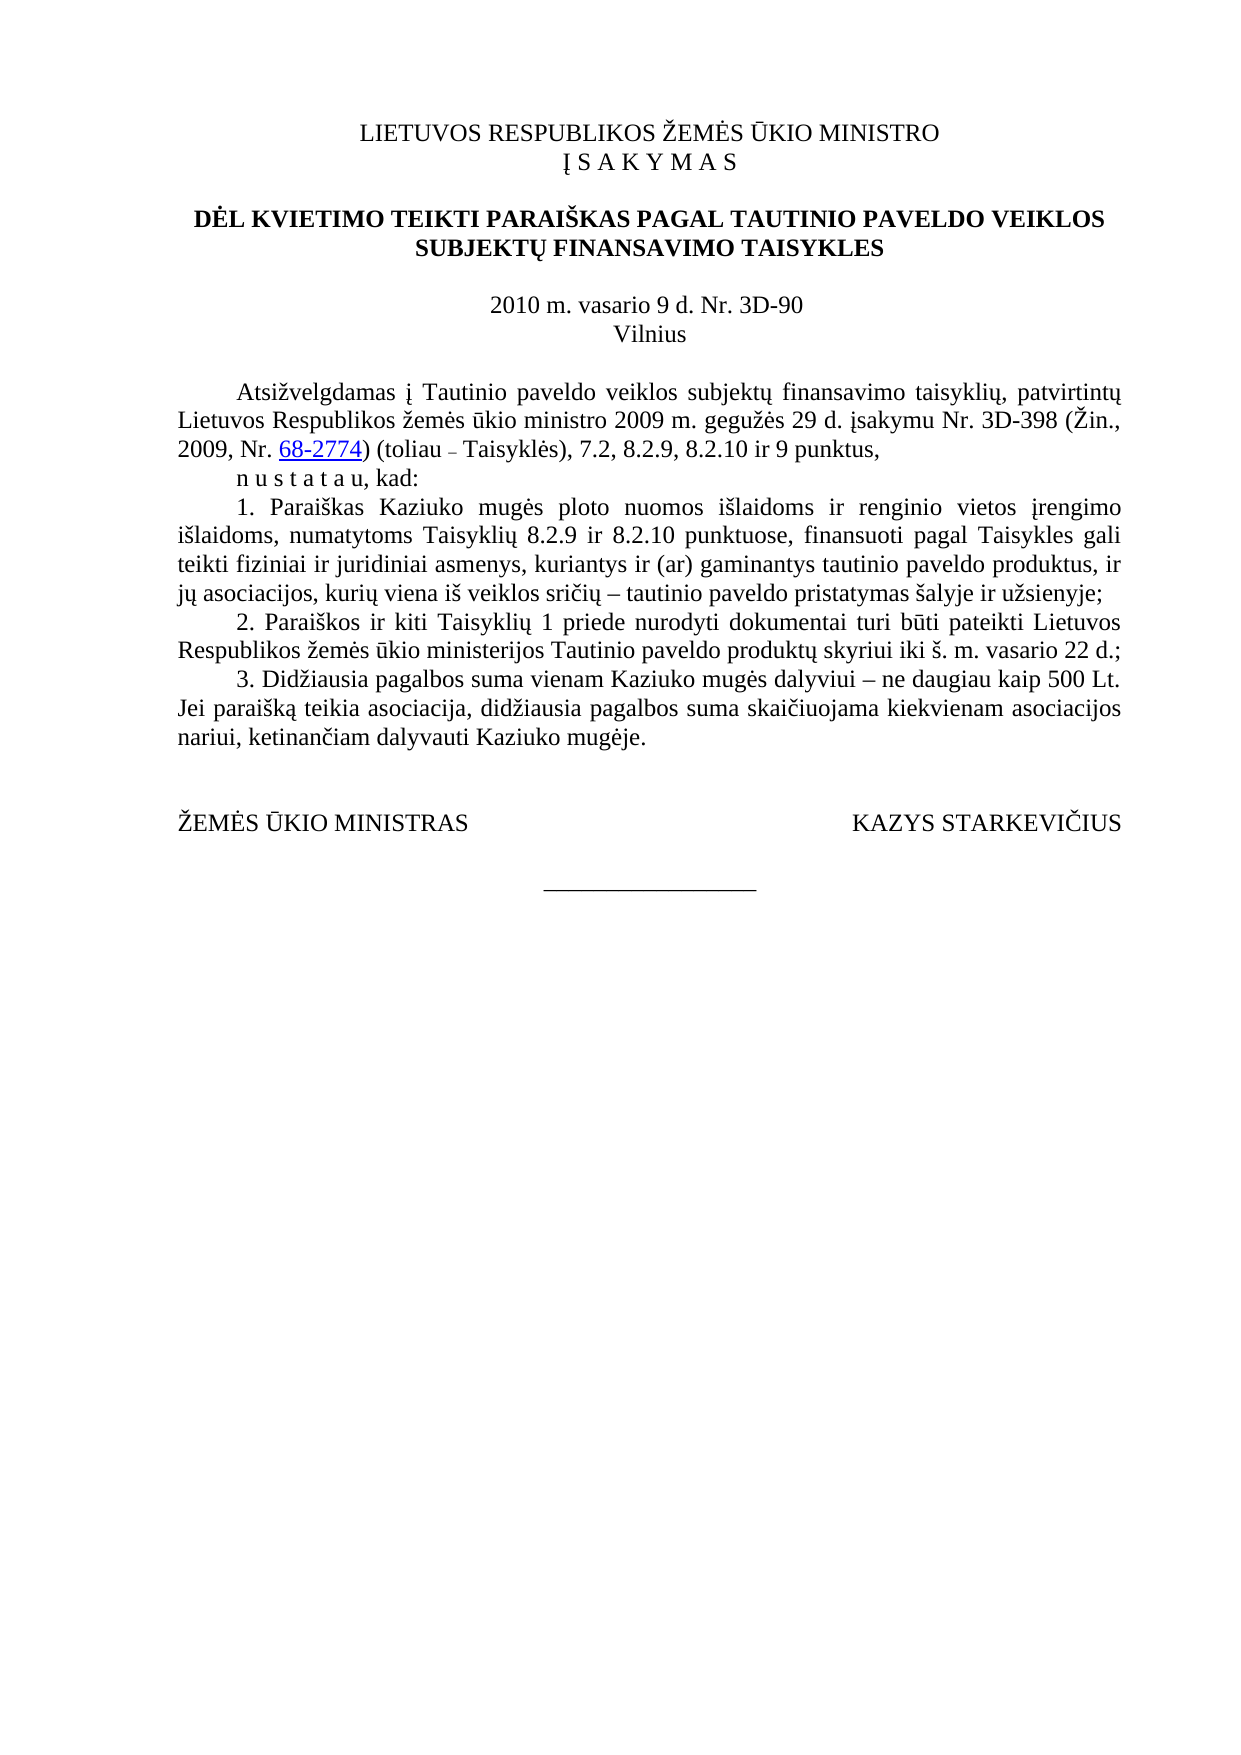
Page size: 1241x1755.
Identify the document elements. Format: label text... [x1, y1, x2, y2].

text ŽEMĖS ŪKIO MINISTRAS KAZYS STARKEVIČIUS [177, 808, 1122, 837]
text 1. Paraiškas Kaziuko mugės ploto nuomos išlaidoms ir renginio vietos įrengimo išlaidoms, numatytoms Taisyklių 8.2.9 ir 8.2.10 punktuose, finansuoti pagal Taisykles gali teikti fiziniai ir juridiniai asmenys, kuriantys ir (ar) gaminantys tautinio paveldo produktus, ir jų asociacijos, kurių viena iš veiklos sričių – tautinio paveldo pristatymas šalyje ir užsienyje; [177, 492, 1122, 607]
text Į S A K Y M A S [177, 147, 1122, 176]
text _________________ [177, 866, 1122, 894]
text LIETUVOS RESPUBLIKOS ŽEMĖS ŪKIO MINISTRO [177, 118, 1122, 147]
text 2010 m. vasario 9 d. Nr. 3D-90 [177, 291, 1122, 319]
text 3. Didžiausia pagalbos suma vienam Kaziuko mugės dalyviui – ne daugiau kaip 500 Lt. Jei paraišką teikia asociacija, didžiausia pagalbos suma skaičiuojama kiekvienam asociacijos nariui, ketinančiam dalyvauti Kaziuko mugėje. [177, 664, 1122, 751]
text DĖL KVIETIMO TEIKTI PARAIŠKAS PAGAL TAUTINIO PAVELDO VEIKLOS SUBJEKTŲ FINANSAVIMO TAISYKLES [177, 204, 1122, 262]
text 2. Paraiškos ir kiti Taisyklių 1 priede nurodyti dokumentai turi būti pateikti Lietuvos Respublikos žemės ūkio ministerijos Tautinio paveldo produktų skyriui iki š. m. vasario 22 d.; [177, 607, 1122, 664]
text Vilnius [177, 319, 1122, 348]
text n u s t a t a u, kad: [177, 463, 1122, 492]
text Atsižvelgdamas į Tautinio paveldo veiklos subjektų finansavimo taisyklių, patvirtintų Lietuvos Respublikos žemės ūkio ministro 2009 m. gegužės 29 d. įsakymu Nr. 3D-398 (Žin., 2009, Nr. 68-2774) (toliau – Taisyklės), 7.2, 8.2.9, 8.2.10 ir 9 punktus, [177, 377, 1122, 463]
